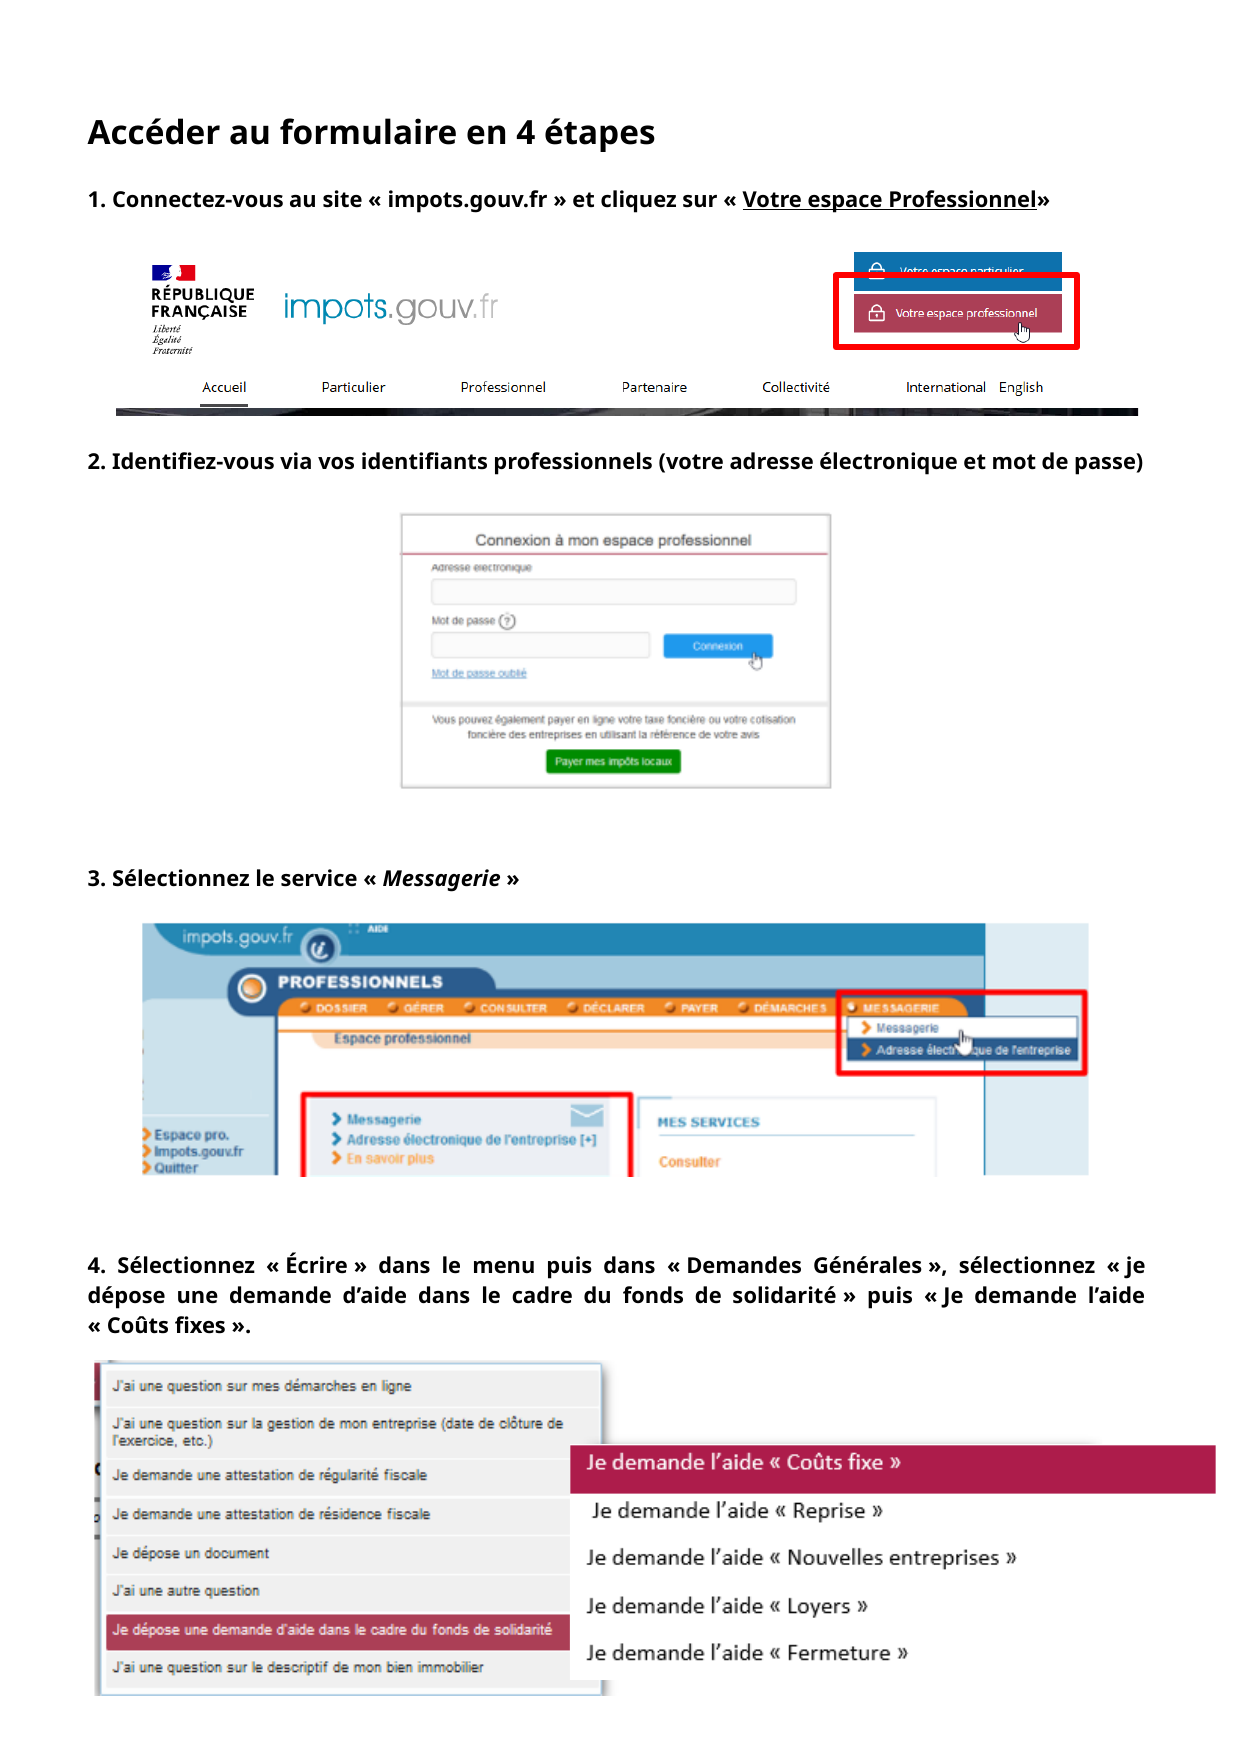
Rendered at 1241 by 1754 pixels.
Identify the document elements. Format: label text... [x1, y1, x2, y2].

text Accéder au formulaire en 4 étapes [87, 108, 1145, 154]
text 2. Identifiez-vous via vos identifiants professionnels (votre adresse électronique et mot de passe) [87, 446, 1145, 476]
picture [116, 243, 1139, 416]
text 4. Sélectionnez « Écrire » dans le menu puis dans « Demandes Générales », sélectionnez « je dépose une demande d’aide dans le cadre du fonds de solidarité » puis « Je demande l’aide « Coûts fixes ». [87, 1250, 1145, 1339]
text 1. Connectez-vous au site « impots.gouv.fr » et cliquez sur « Votre espace Professionnel» [87, 184, 1145, 213]
text 3. Sélectionnez le service « Messagerie » [87, 863, 1145, 893]
picture [392, 505, 841, 803]
picture [141, 922, 1092, 1177]
picture [94, 1360, 1216, 1696]
